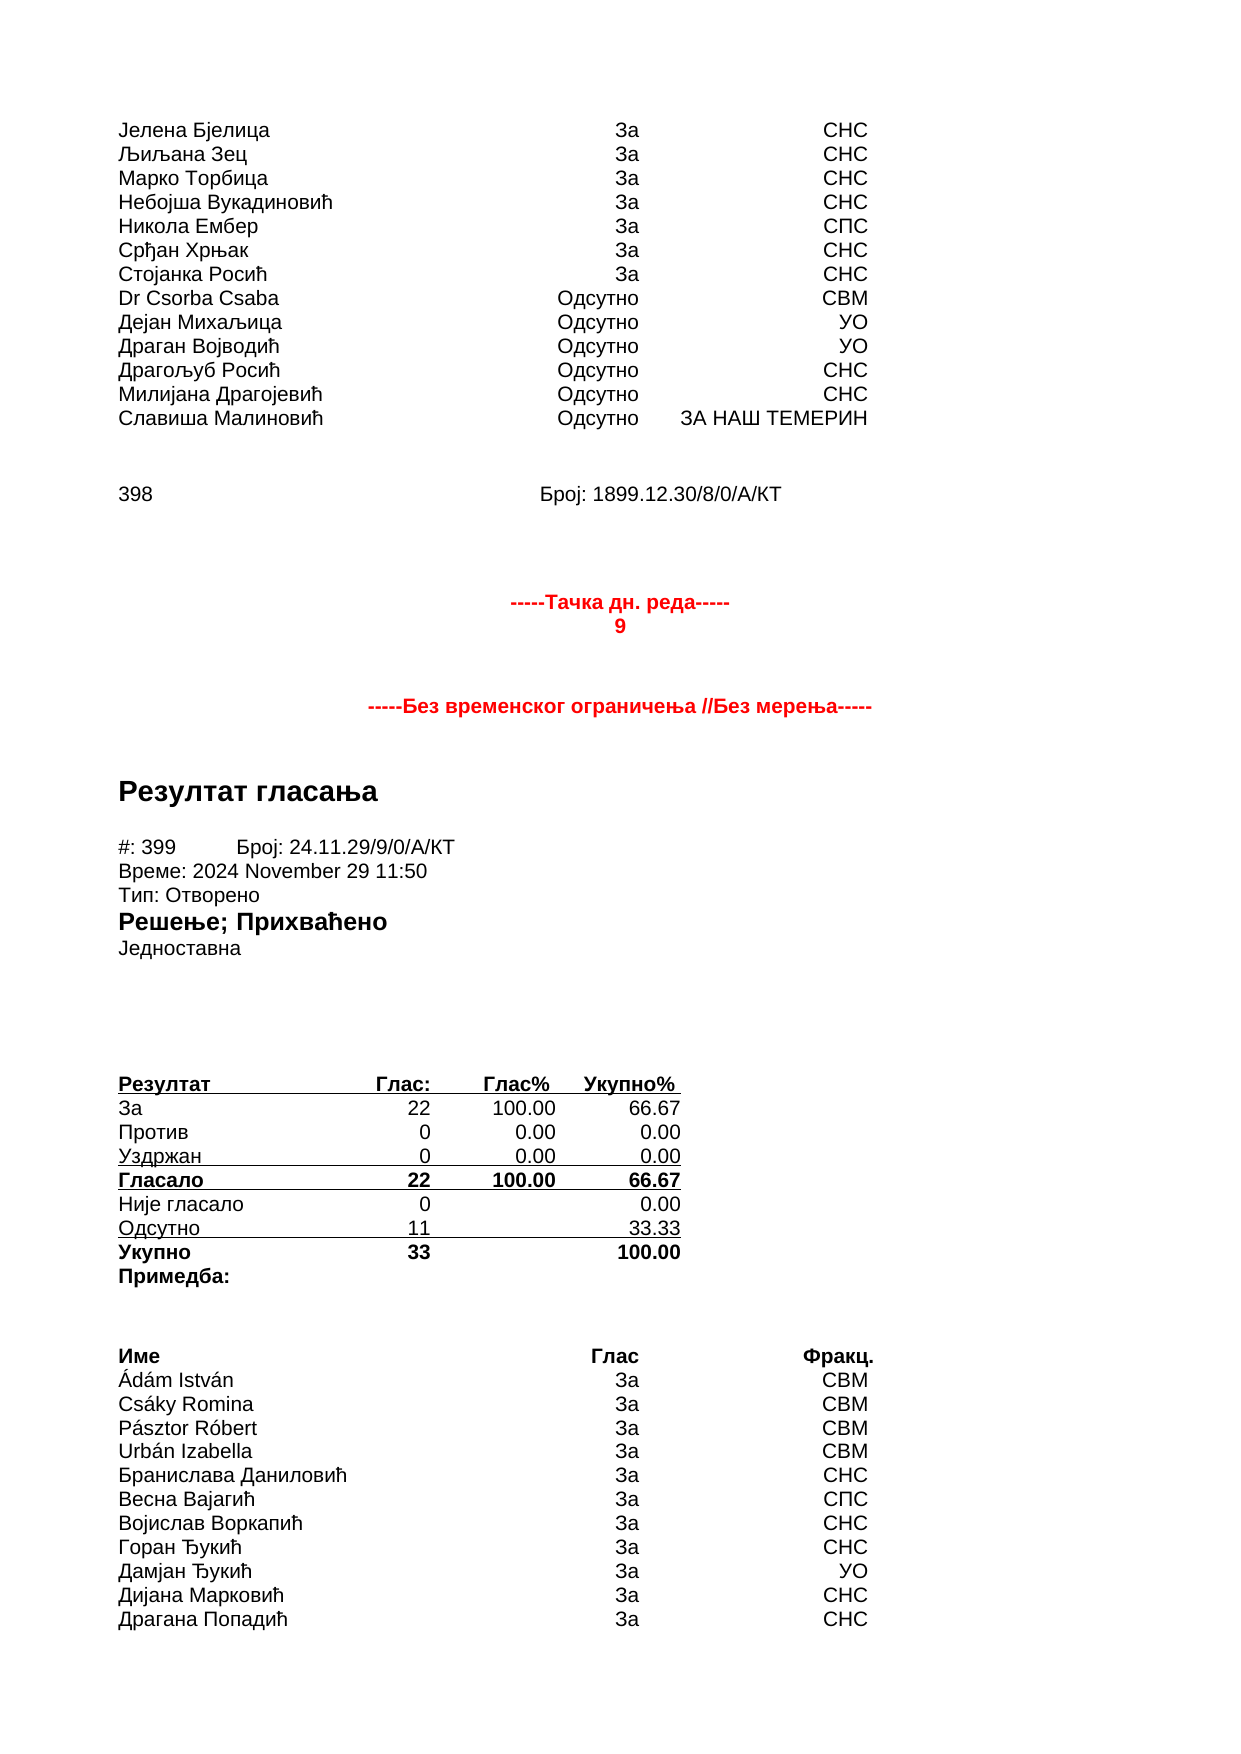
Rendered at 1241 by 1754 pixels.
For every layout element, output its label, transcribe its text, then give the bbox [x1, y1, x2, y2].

text Тип: Отворено [118, 883, 1122, 907]
text Војислав Воркапић За СНС [118, 1511, 1122, 1535]
text 398 Број: 1899.12.30/8/0/A/КТ [118, 482, 1122, 506]
text За 22 100.00 66.67 [118, 1096, 1122, 1120]
text Љиљана Зец За СНС [118, 142, 1122, 166]
text Одсутно 11 33.33 [118, 1216, 1122, 1239]
text Укупно 33 100.00 [118, 1239, 1122, 1263]
text Славиша Малиновић Одсутно ЗА НАШ ТЕМЕРИН [118, 406, 1122, 429]
text Против 0 0.00 0.00 [118, 1120, 1122, 1144]
text 9 [118, 613, 1122, 637]
text Pásztor Róbert За СВМ [118, 1415, 1122, 1439]
text Небојша Вукадиновић За СНС [118, 190, 1122, 214]
text Милијана Драгојевић Одсутно СНС [118, 382, 1122, 406]
text Никола Ембер За СПС [118, 214, 1122, 238]
text #: 399 Број: 24.11.29/9/0/A/КТ [118, 835, 1122, 859]
text Гласало 22 100.00 66.67 [118, 1168, 1122, 1192]
text Једноставна [118, 936, 1122, 960]
text Стојанка Росић За СНС [118, 262, 1122, 286]
text Csáky Romina За СВМ [118, 1391, 1122, 1415]
text Дијана Марковић За СНС [118, 1583, 1122, 1607]
text Весна Вајагић За СПС [118, 1487, 1122, 1511]
text Резултат гласања [118, 773, 1122, 807]
text Решење; Прихваћено [118, 907, 1122, 936]
text Примедба: [118, 1263, 1122, 1287]
text Горан Ђукић За СНС [118, 1535, 1122, 1559]
text -----Тачка дн. реда----- [118, 589, 1122, 613]
text Јелена Бјелица За СНС [118, 118, 1122, 142]
text Драгана Попадић За СНС [118, 1607, 1122, 1631]
text Дамјан Ђукић За УО [118, 1559, 1122, 1583]
text Бранислава Даниловић За СНС [118, 1463, 1122, 1487]
text Urbán Izabella За СВМ [118, 1439, 1122, 1463]
text Резултат Глас: Глас% Укупно% [118, 1072, 1122, 1096]
text Срђан Хрњак За СНС [118, 238, 1122, 262]
text Марко Торбица За СНС [118, 166, 1122, 190]
text Драган Војводић Одсутно УО [118, 334, 1122, 358]
text Dr Csorba Csaba Одсутно СВМ [118, 286, 1122, 310]
text Није гласало 0 0.00 [118, 1192, 1122, 1216]
text -----Без временског ограничења //Без мерења----- [118, 693, 1122, 717]
text Уздржан 0 0.00 0.00 [118, 1144, 1122, 1168]
text Ádám István За СВМ [118, 1367, 1122, 1391]
text Драгољуб Росић Одсутно СНС [118, 358, 1122, 382]
text Име Глас Фракц. [118, 1343, 1122, 1367]
text Време: 2024 November 29 11:50 [118, 859, 1122, 883]
text Дејан Михаљица Одсутно УО [118, 310, 1122, 334]
